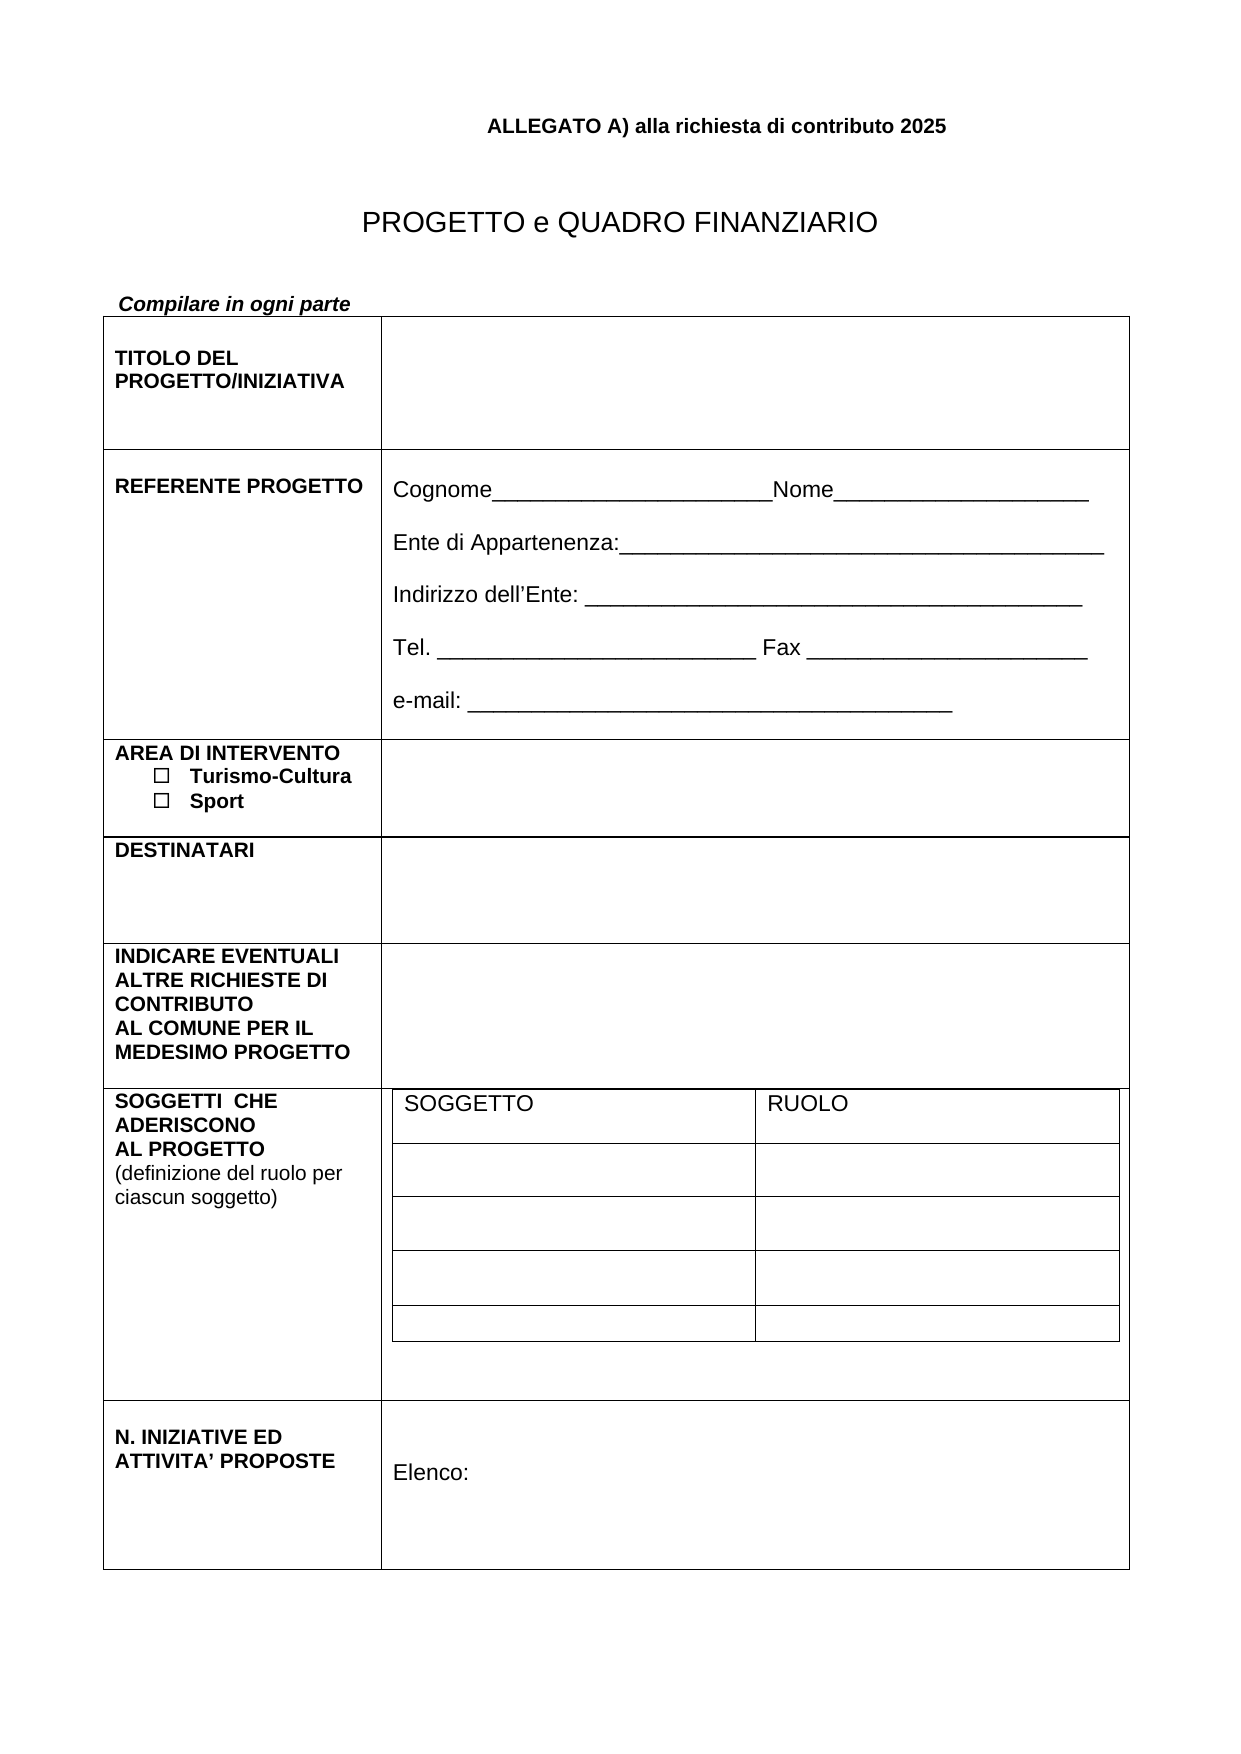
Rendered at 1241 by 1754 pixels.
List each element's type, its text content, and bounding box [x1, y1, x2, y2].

table_cell [756, 1197, 1119, 1250]
table_cell [393, 1144, 755, 1196]
table_cell DESTINATARI [104, 838, 381, 943]
table_cell [382, 838, 1129, 943]
text ALLEGATO A) alla richiesta di contributo 2025 [189, 114, 1051, 138]
table_cell REFERENTE PROGETTO [104, 450, 381, 739]
text PROGETTO e QUADRO FINANZIARIO [189, 205, 1051, 239]
table_cell [393, 1251, 755, 1304]
table_header SOGGETTO [393, 1090, 755, 1142]
table_header [382, 317, 1129, 448]
table_cell Cognome______________________Nome____________________ Ente di Appartenenza:______________________________________ Indirizzo dell’Ente: _______________________________________ Tel. _________________________ Fax ______________________ e-mail: ______________________________________ [382, 450, 1129, 739]
table_cell [382, 944, 1129, 1088]
table_cell Elenco: [382, 1401, 1129, 1569]
table_cell [756, 1306, 1119, 1341]
table_cell [393, 1197, 755, 1250]
table_cell N. INIZIATIVE ED ATTIVITA’ PROPOSTE [104, 1401, 381, 1569]
table_cell [382, 740, 1129, 836]
table_cell SOGGETTI CHE ADERISCONO AL PROGETTO (definizione del ruolo per ciascun soggetto) [104, 1089, 381, 1400]
table_cell AREA DI INTERVENTO Turismo-Cultura Sport [104, 740, 381, 836]
text Compilare in ogni parte [118, 292, 1122, 316]
table_cell [393, 1306, 755, 1341]
table_header TITOLO DEL PROGETTO/INIZIATIVA [104, 317, 381, 448]
table_header RUOLO [756, 1090, 1119, 1142]
table_cell INDICARE EVENTUALI ALTRE RICHIESTE DI CONTRIBUTO AL COMUNE PER IL MEDESIMO PROGETTO [104, 944, 381, 1088]
table_cell [756, 1144, 1119, 1196]
table_cell [382, 1089, 1129, 1400]
table_cell [756, 1251, 1119, 1304]
